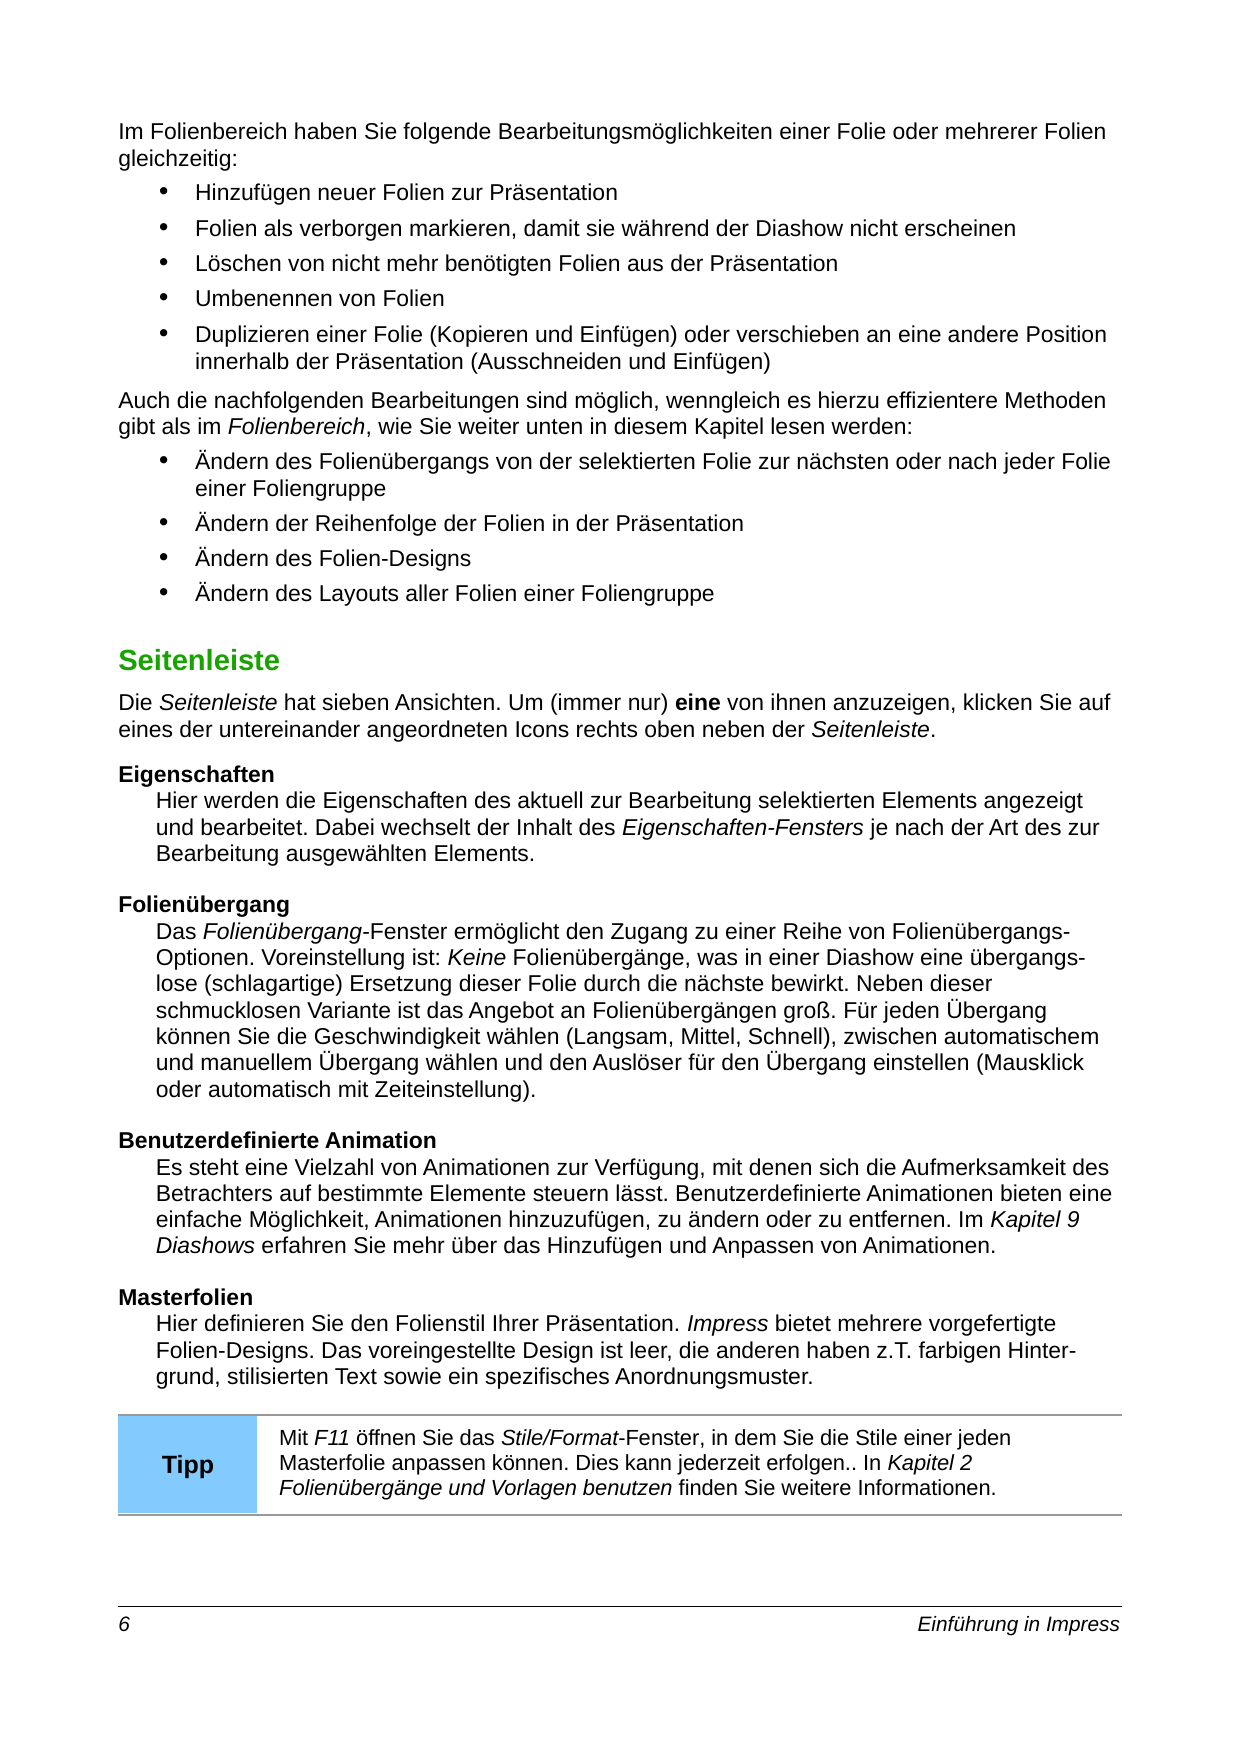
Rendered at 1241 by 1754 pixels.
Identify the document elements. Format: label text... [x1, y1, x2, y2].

list Ändern des Folien-Designs [156, 543, 1122, 572]
list Ändern der Reihenfolge der Folien in der Präsentation [156, 508, 1122, 537]
text Masterfolien [118, 1284, 1122, 1310]
text Eigenschaften [118, 761, 1122, 787]
text Hier definieren Sie den Folienstil Ihrer Präsentation. Impress bietet mehrere vorgefertigte Folien-Designs. Das voreingestellte Design ist leer, die anderen haben z.T. farbigen Hinter-grund, stilisierten Text sowie ein spezifisches Anordnungsmuster. [156, 1310, 1122, 1389]
text Es steht eine Vielzahl von Animationen zur Verfügung, mit denen sich die Aufmerksamkeit des Betrachters auf bestimmte Elemente steuern lässt. Benutzerdefinierte Animationen bieten eine einfache Möglichkeit, Animationen hinzuzufügen, zu ändern oder zu entfernen. Im Kapitel 9 Diashows erfahren Sie mehr über das Hinzufügen und Anpassen von Animationen. [156, 1153, 1122, 1259]
table_header Mit F11 öffnen Sie das Stile/Format-Fenster, in dem Sie die Stile einer jeden Masterfolie anpassen können. Dies kann jederzeit erfolgen.. In Kapitel 2 Folienübergänge und Vorlagen benutzen finden Sie weitere Informationen. [258, 1416, 1122, 1513]
list Duplizieren einer Folie (Kopieren und Einfügen) oder verschieben an eine andere Position innerhalb der Präsentation (Ausschneiden und Einfügen) [156, 319, 1122, 374]
list Die Seitenleiste hat sieben Ansichten. Um (immer nur) eine von ihnen anzuzeigen, klicken Sie auf eines der untereinander angeordneten Icons rechts oben neben der Seitenleiste. [118, 689, 1122, 742]
list Folien als verborgen markieren, damit sie während der Diashow nicht erscheinen [156, 213, 1122, 242]
list Hinzufügen neuer Folien zur Präsentation [156, 177, 1122, 206]
text Das Folienübergang-Fenster ermöglicht den Zugang zu einer Reihe von Folienübergangs- Optionen. Voreinstellung ist: Keine Folienübergänge, was in einer Diashow eine übergangs-lose (schlagartige) Ersetzung dieser Folie durch die nächste bewirkt. Neben dieser schmucklosen Variante ist das Angebot an Folienübergängen groß. Für jeden Übergang können Sie die Geschwindigkeit wählen (Langsam, Mittel, Schnell), zwischen automatischem und manuellem Übergang wählen und den Auslöser für den Übergang einstellen (Mausklick oder automatisch mit Zeiteinstellung). [156, 918, 1122, 1102]
list Umbenennen von Folien [156, 283, 1122, 313]
text Hier werden die Eigenschaften des aktuell zur Bearbeitung selektierten Elements angezeigt und bearbeitet. Dabei wechselt der Inhalt des Eigenschaften-Fensters je nach der Art des zur Bearbeitung ausgewählten Elements. [156, 787, 1122, 866]
subtitle Seitenleiste [118, 643, 1122, 677]
list Im Folienbereich haben Sie folgende Bearbeitungsmöglichkeiten einer Folie oder mehrerer Folien gleichzeitig: [118, 118, 1122, 171]
table_header Tipp [118, 1416, 257, 1513]
list Auch die nachfolgenden Bearbeitungen sind möglich, wenngleich es hierzu effizientere Methoden gibt als im Folienbereich, wie Sie weiter unten in diesem Kapitel lesen werden: [118, 387, 1122, 439]
list Löschen von nicht mehr benötigten Folien aus der Präsentation [156, 248, 1122, 277]
text Folienübergang [118, 891, 1122, 918]
text Benutzerdefinierte Animation [118, 1127, 1122, 1153]
list Ändern des Layouts aller Folien einer Foliengruppe [156, 579, 1122, 608]
list Ändern des Folienübergangs von der selektierten Folie zur nächsten oder nach jeder Folie einer Foliengruppe [156, 446, 1122, 502]
